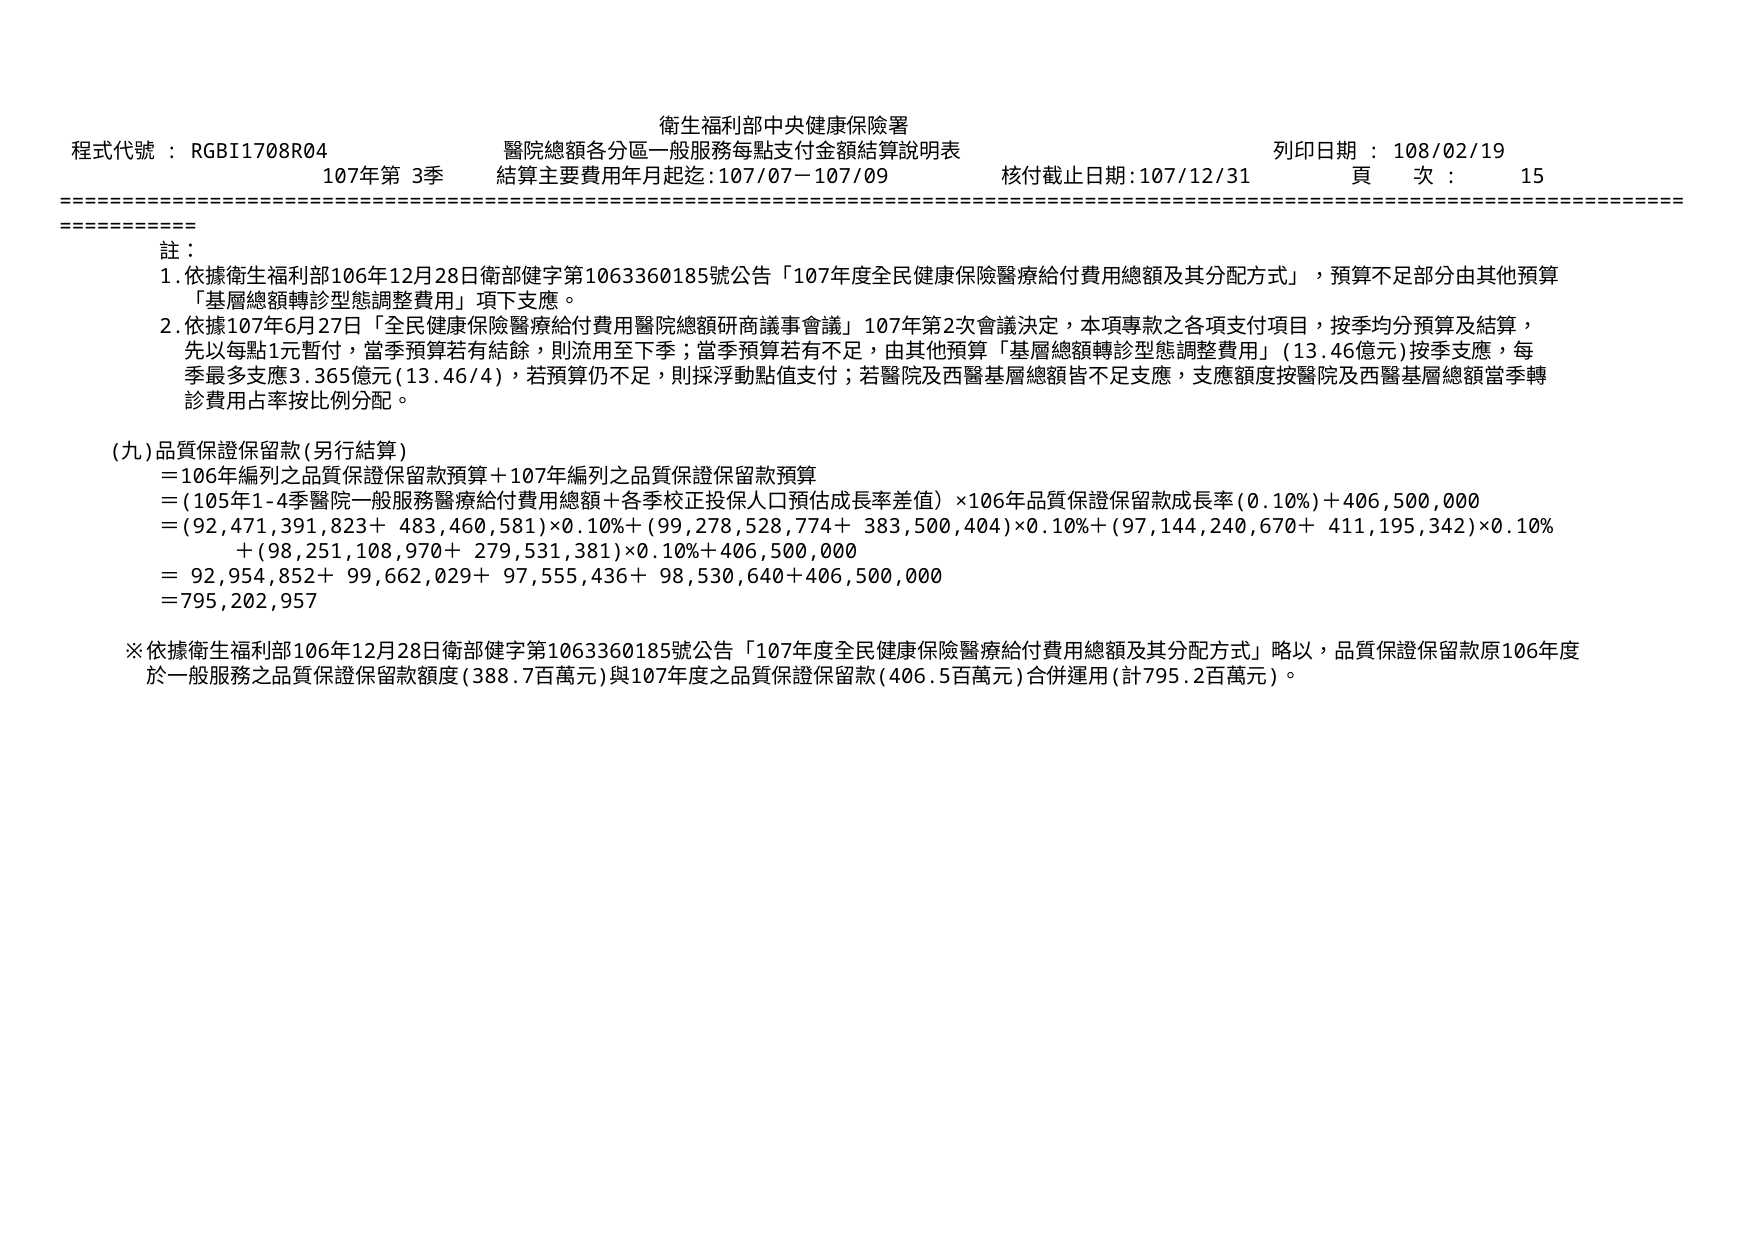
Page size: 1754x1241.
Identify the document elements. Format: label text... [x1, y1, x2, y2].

text 診費用占率按比例分配。 [59, 389, 1695, 414]
text 程式代號 : RGBI1708R04 醫院總額各分區一般服務每點支付金額結算說明表 列印日期 : 108/02/19 [59, 139, 1695, 164]
text 衛生福利部中央健康保險署 [59, 114, 1695, 139]
text ＝(92,471,391,823＋ 483,460,581)×0.10%＋(99,278,528,774＋ 383,500,404)×0.10%＋(97,144,240,670＋ 411,195,342)×0.10% [59, 514, 1695, 539]
text 季最多支應3.365億元(13.46/4)，若預算仍不足，則採浮動點值支付；若醫院及西醫基層總額皆不足支應，支應額度按醫院及西醫基層總額當季轉 [59, 364, 1695, 389]
text 先以每點1元暫付，當季預算若有結餘，則流用至下季；當季預算若有不足，由其他預算「基層總額轉診型態調整費用」(13.46億元)按季支應，每 [59, 339, 1695, 364]
text 107年第 3季 結算主要費用年月起迄:107/07－107/09 核付截止日期:107/12/31 頁 次 : 15 [59, 164, 1695, 189]
text ＝(105年1-4季醫院一般服務醫療給付費用總額＋各季校正投保人口預估成長率差值）×106年品質保證保留款成長率(0.10%)＋406,500,000 [59, 489, 1695, 514]
text 於一般服務之品質保證保留款額度(388.7百萬元)與107年度之品質保證保留款(406.5百萬元)合併運用(計795.2百萬元)。 [59, 664, 1695, 689]
text ＝795,202,957 [59, 589, 1695, 614]
text 「基層總額轉診型態調整費用」項下支應。 [59, 289, 1695, 314]
text (九)品質保證保留款(另行結算) [59, 439, 1695, 464]
text ============================================================================================================================================= [59, 189, 1695, 239]
text ＋(98,251,108,970＋ 279,531,381)×0.10%＋406,500,000 [59, 539, 1695, 564]
text 2.依據107年6月27日「全民健康保險醫療給付費用醫院總額研商議事會議」107年第2次會議決定，本項專款之各項支付項目，按季均分預算及結算， [59, 314, 1695, 339]
text 註： [59, 239, 1695, 264]
text ※依據衛生福利部106年12月28日衛部健字第1063360185號公告「107年度全民健康保險醫療給付費用總額及其分配方式」略以，品質保證保留款原106年度 [59, 639, 1695, 664]
text ＝ 92,954,852＋ 99,662,029＋ 97,555,436＋ 98,530,640＋406,500,000 [59, 564, 1695, 589]
text ＝106年編列之品質保證保留款預算＋107年編列之品質保證保留款預算 [59, 464, 1695, 489]
text 1.依據衛生福利部106年12月28日衛部健字第1063360185號公告「107年度全民健康保險醫療給付費用總額及其分配方式」，預算不足部分由其他預算 [59, 264, 1695, 289]
